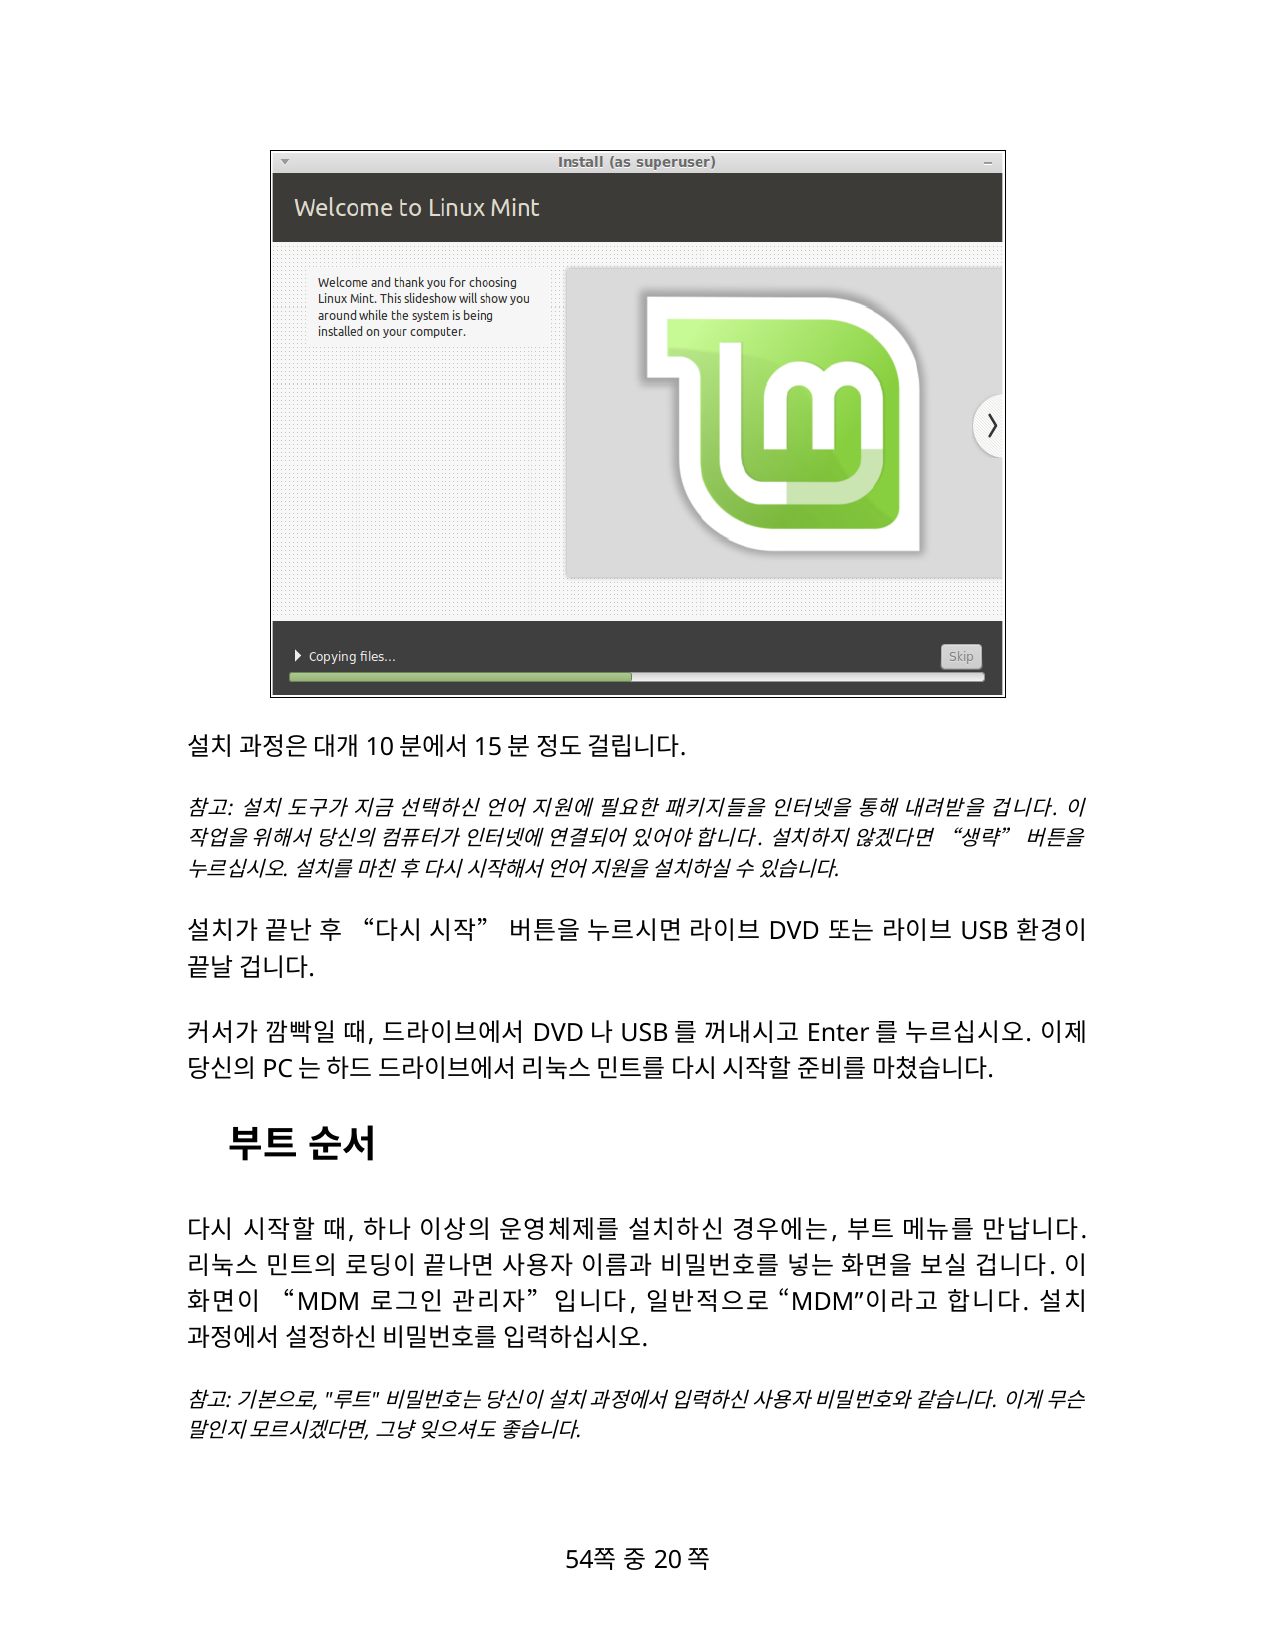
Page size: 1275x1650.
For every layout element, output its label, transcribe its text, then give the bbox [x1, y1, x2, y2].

subtitle 부트 순서 [187, 1114, 1087, 1168]
text 설치가 끝난 후 “다시 시작” 버튼을 누르시면 라이브 DVD 또는 라이브 USB 환경이 끝날 겁니다. [187, 911, 1087, 983]
picture [272, 153, 1003, 695]
text 다시 시작할 때, 하나 이상의 운영체제를 설치하신 경우에는, 부트 메뉴를 만납니다. 리눅스 민트의 로딩이 끝나면 사용자 이름과 비밀번호를 넣는 화면을 보실 겁니다. 이 화면이 “MDM 로그인 관리자”입니다, 일반적으로 “MDM”이라고 합니다. 설치 과정에서 설정하신 비밀번호를 입력하십시오. [187, 1209, 1087, 1354]
text 커서가 깜빡일 때, 드라이브에서 DVD나 USB를 꺼내시고 Enter를 누르십시오. 이제 당신의 PC는 하드 드라이브에서 리눅스 민트를 다시 시작할 준비를 마쳤습니다. [187, 1012, 1087, 1084]
text 참고: 기본으로, "루트" 비밀번호는 당신이 설치 과정에서 입력하신 사용자 비밀번호와 같습니다. 이게 무슨 말인지 모르시겠다면, 그냥 잊으셔도 좋습니다. [187, 1383, 1087, 1443]
text 참고: 설치 도구가 지금 선택하신 언어 지원에 필요한 패키지들을 인터넷을 통해 내려받을 겁니다. 이 작업을 위해서 당신의 컴퓨터가 인터넷에 연결되어 있어야 합니다. 설치하지 않겠다면 “생략” 버튼을 누르십시오. 설치를 마친 후 다시 시작해서 언어 지원을 설치하실 수 있습니다. [187, 791, 1087, 882]
